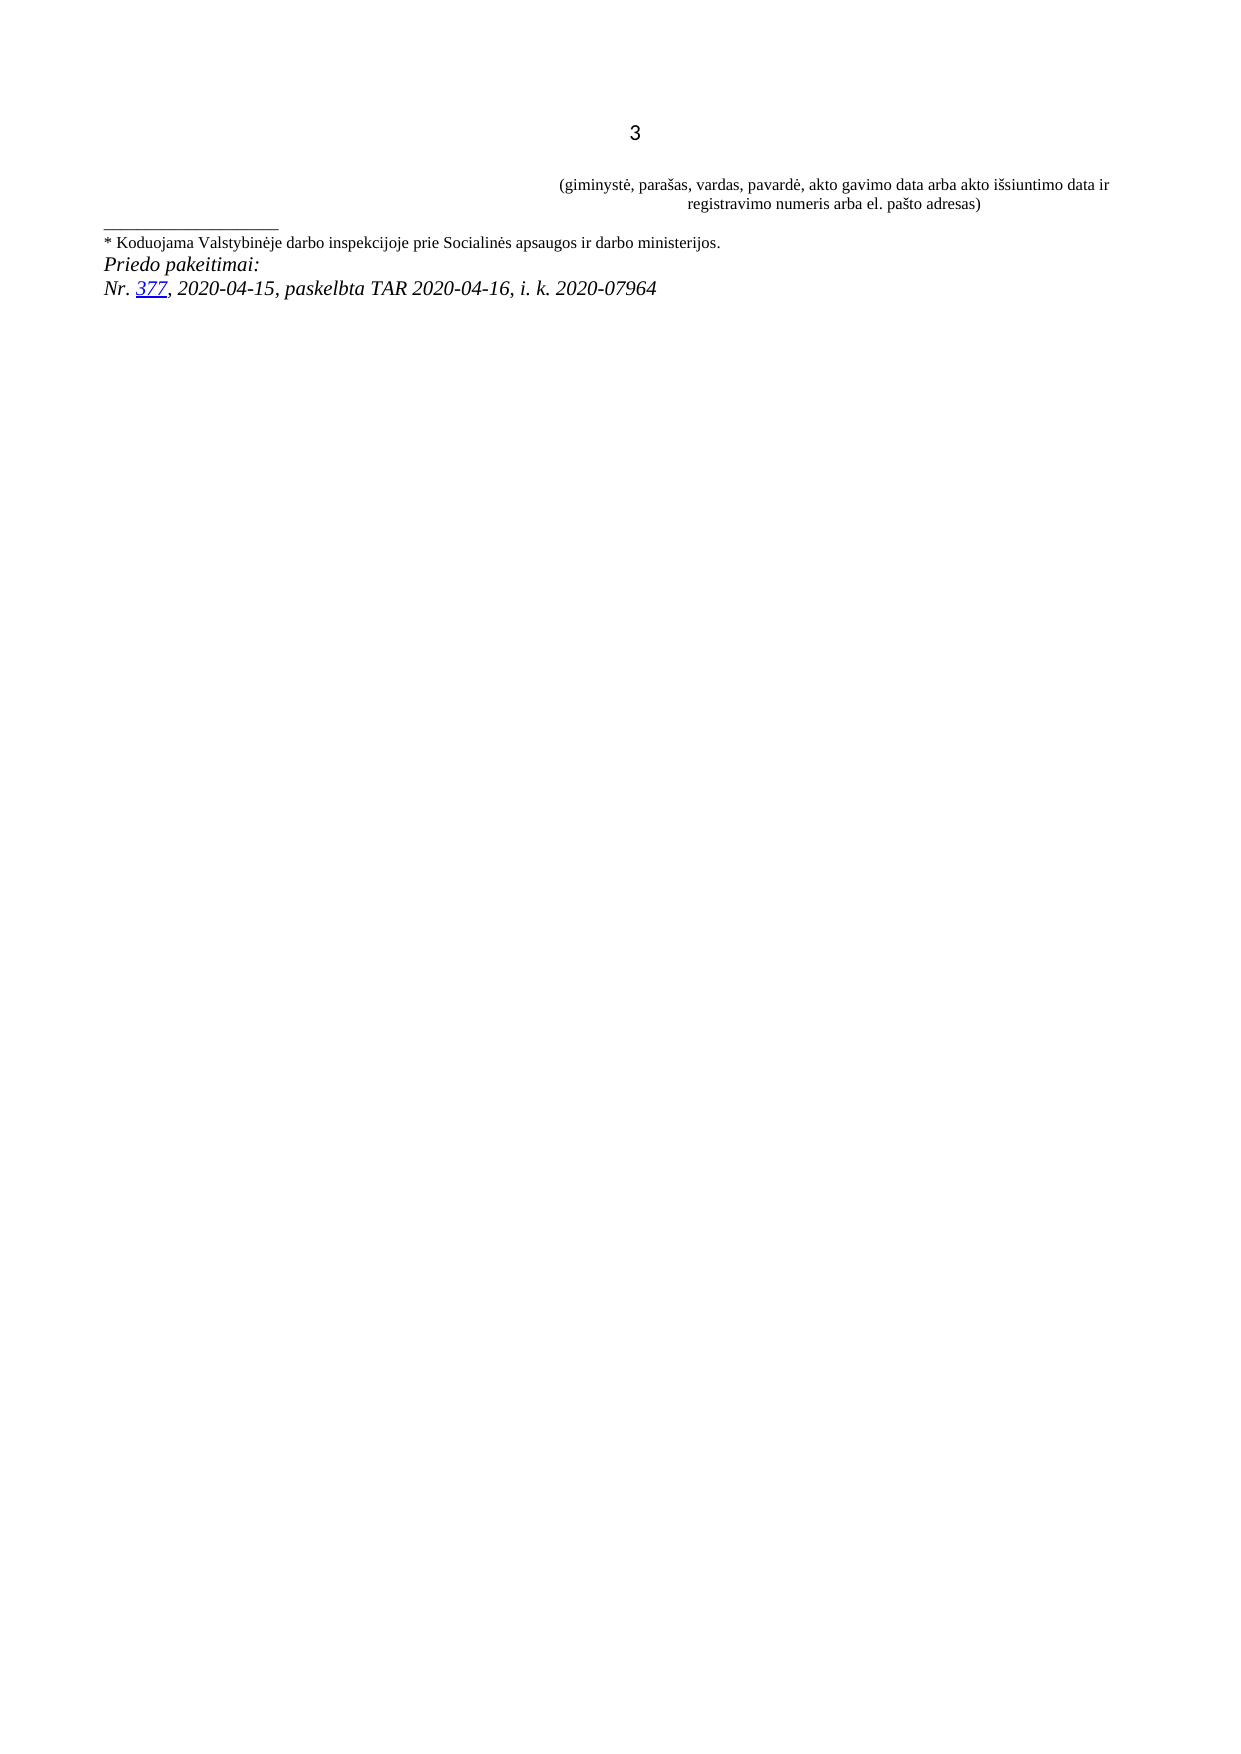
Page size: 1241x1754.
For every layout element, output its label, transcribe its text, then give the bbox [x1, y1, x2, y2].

text _____________________ [103, 213, 1166, 232]
text Priedo pakeitimai: [103, 252, 1166, 276]
text * Koduojama Valstybinėje darbo inspekcijoje prie Socialinės apsaugos ir darbo ministerijos. [103, 232, 1166, 252]
text Nr. 377, 2020-04-15, paskelbta TAR 2020-04-16, i. k. 2020-07964 [103, 276, 1166, 300]
text (giminystė, parašas, vardas, pavardė, akto gavimo data arba akto išsiuntimo data ir registravimo numeris arba el. pašto adresas) [546, 175, 1122, 213]
